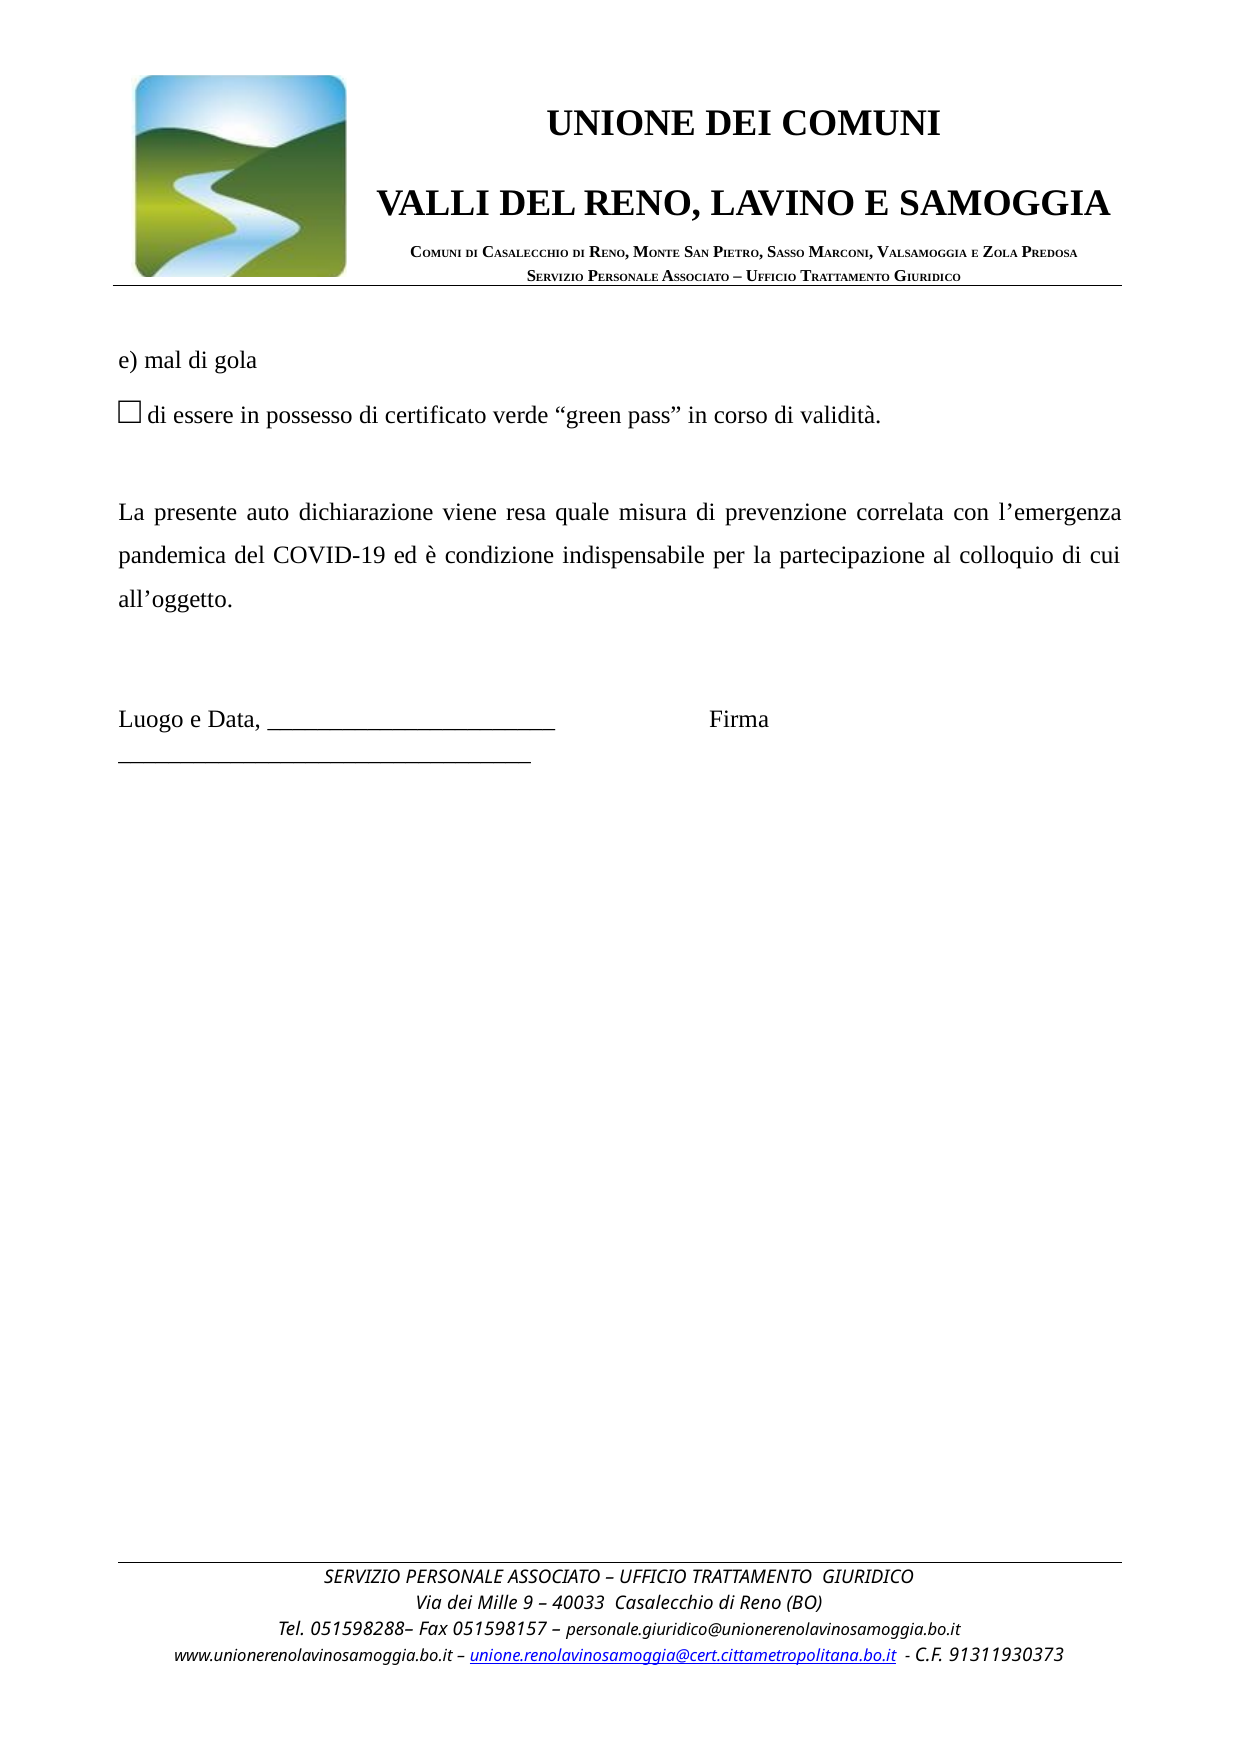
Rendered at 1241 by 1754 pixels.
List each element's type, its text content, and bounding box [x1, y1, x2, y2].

text La presente auto dichiarazione viene resa quale misura di prevenzione correlata con l’emergenza pandemica del COVID-19 ed è condizione indispensabile per la partecipazione al colloquio di cui all’oggetto. [118, 496, 1122, 613]
text □ di essere in possesso di certificato verde “green pass” in corso di validità. [118, 388, 1122, 431]
text Luogo e Data, _______________________ Firma _________________________________ [118, 704, 1122, 766]
text e) mal di gola [118, 345, 1122, 374]
